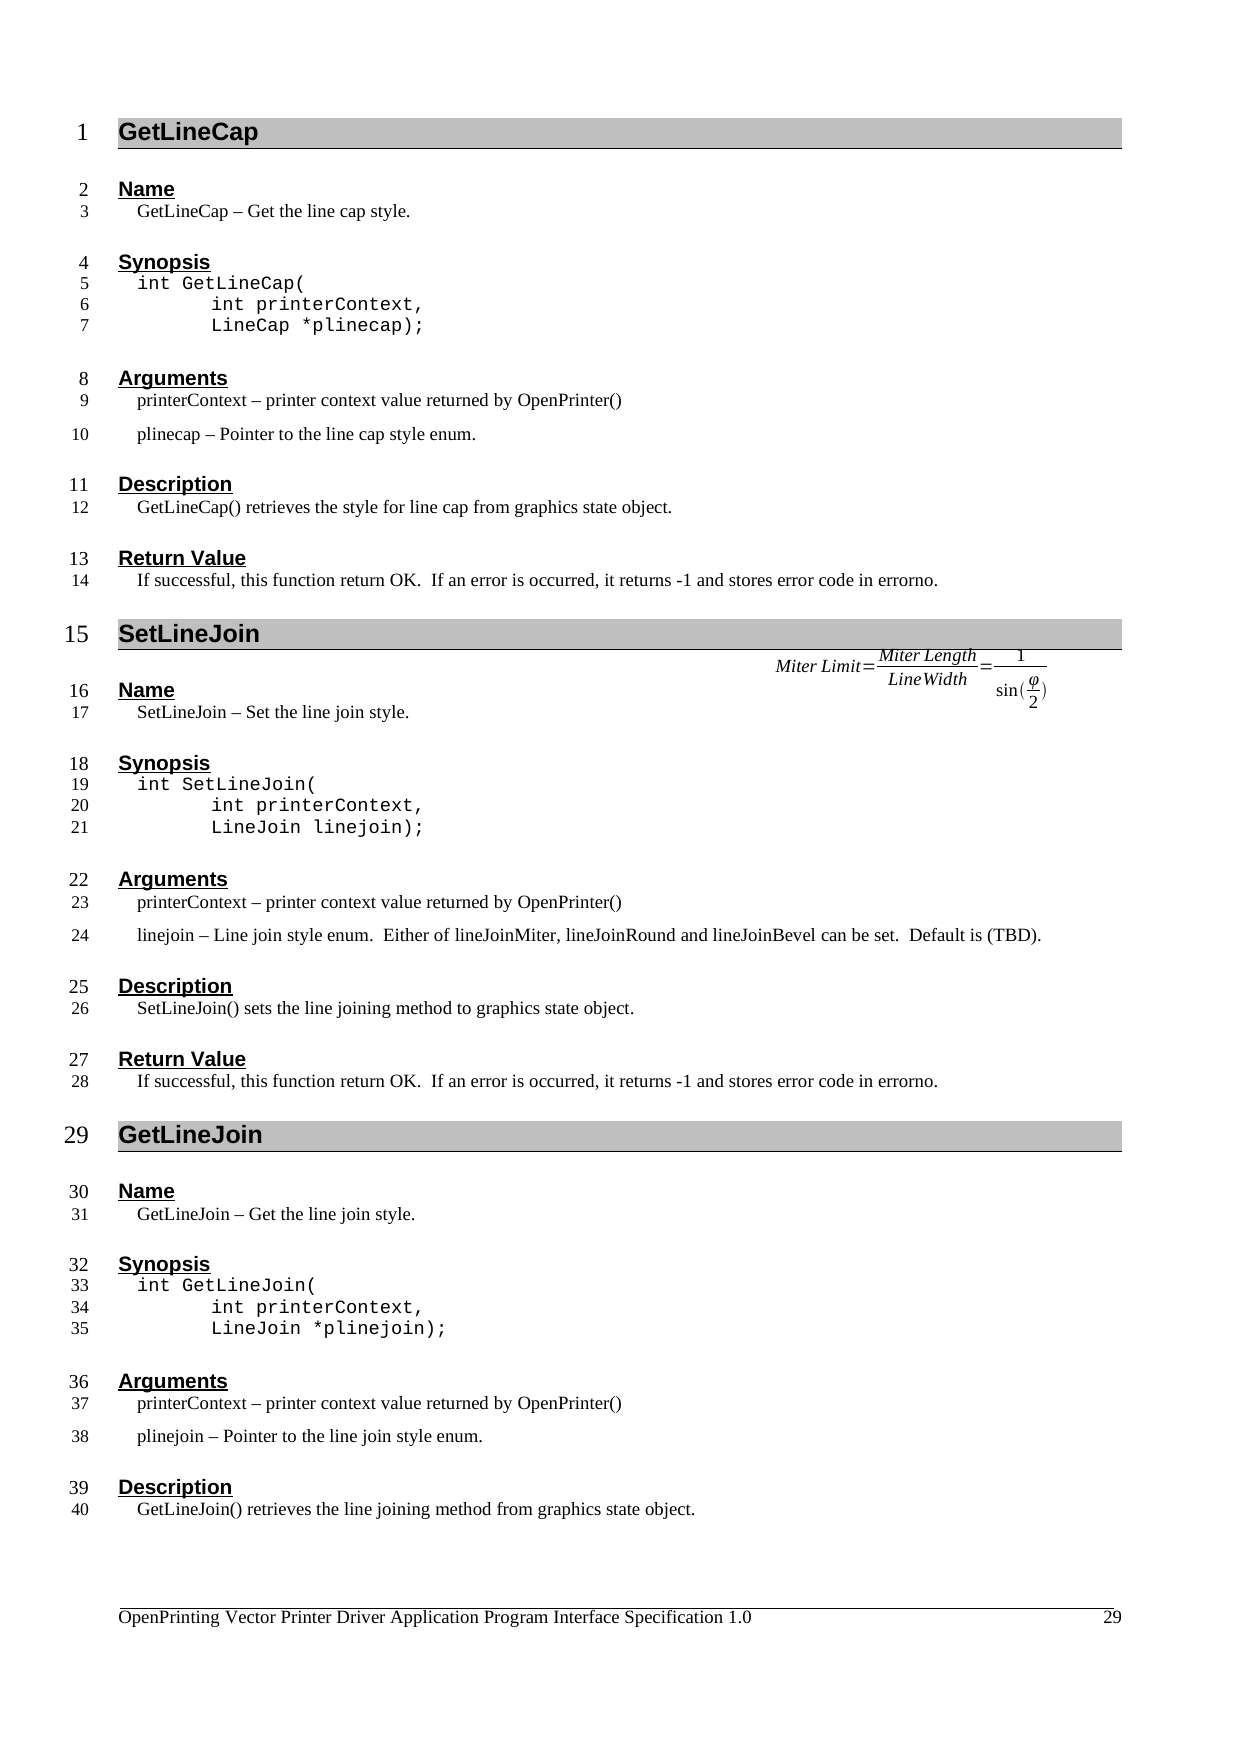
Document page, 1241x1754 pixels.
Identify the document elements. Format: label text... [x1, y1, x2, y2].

subtitle Description [118, 1476, 1122, 1499]
text SetLineJoin() sets the line joining method to graphics state object. [137, 998, 1103, 1018]
subtitle Name [118, 177, 1122, 201]
subtitle Name [118, 679, 1122, 702]
subtitle Description [118, 974, 1122, 998]
subtitle Name [118, 1180, 1122, 1203]
text If successful, this function return OK. If an error is occurred, it returns -1 and stores error code in errorno. [137, 569, 1103, 590]
text plinecap – Pointer to the line cap style enum. [137, 423, 1103, 444]
text int GetLineCap( int printerContext, LineCap *plinecap); [137, 274, 1103, 338]
subtitle Synopsis [118, 752, 1122, 775]
text GetLineJoin() retrieves the line joining method from graphics state object. [137, 1499, 1103, 1519]
text plinejoin – Pointer to the line join style enum. [137, 1426, 1103, 1446]
subtitle Return Value [118, 1047, 1122, 1071]
subtitle Synopsis [118, 1253, 1122, 1276]
text SetLineJoin – Set the line join style. [137, 702, 1103, 723]
text GetLineCap() retrieves the style for line cap from graphics state object. [137, 496, 1103, 517]
text printerContext – printer context value returned by OpenPrinter() [137, 390, 1103, 411]
text printerContext – printer context value returned by OpenPrinter() [137, 891, 1103, 912]
text linejoin – Line join style enum. Either of lineJoinMiter, lineJoinRound and lineJoinBevel can be set. Default is (TBD). [137, 924, 1103, 945]
subtitle Return Value [118, 546, 1122, 569]
subtitle Arguments [118, 868, 1122, 891]
text int GetLineJoin( int printerContext, LineJoin *plinejoin); [137, 1276, 1103, 1340]
text printerContext – printer context value returned by OpenPrinter() [137, 1392, 1103, 1413]
text int SetLineJoin( int printerContext, LineJoin linejoin); [137, 775, 1103, 839]
subtitle Synopsis [118, 251, 1122, 274]
text GetLineCap – Get the line cap style. [137, 201, 1103, 221]
subtitle Arguments [118, 367, 1122, 390]
subtitle GetLineCap [118, 118, 1122, 148]
subtitle SetLineJoin [118, 619, 1122, 649]
text If successful, this function return OK. If an error is occurred, it returns -1 and stores error code in errorno. [137, 1071, 1103, 1091]
subtitle Description [118, 473, 1122, 496]
text GetLineJoin – Get the line join style. [137, 1203, 1103, 1224]
subtitle Arguments [118, 1369, 1122, 1392]
subtitle GetLineJoin [118, 1121, 1122, 1151]
